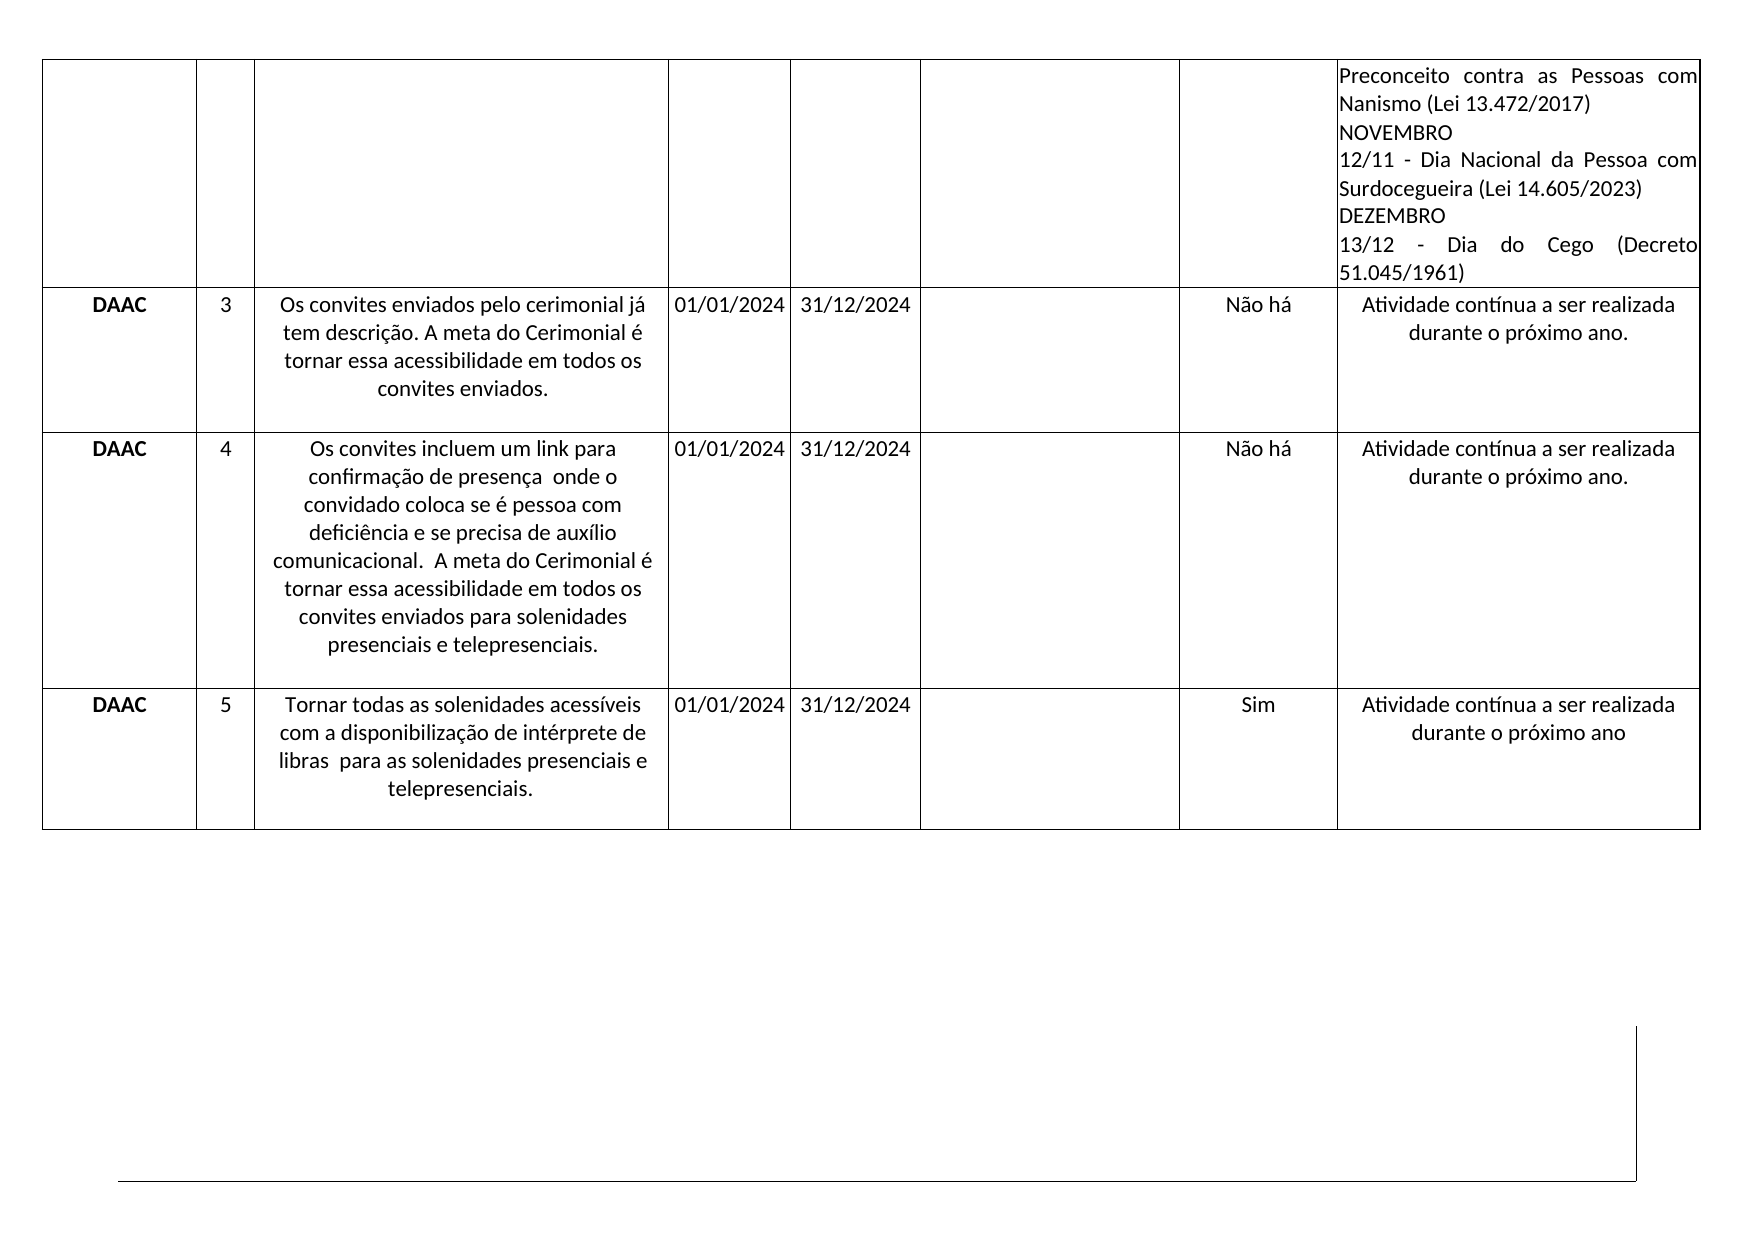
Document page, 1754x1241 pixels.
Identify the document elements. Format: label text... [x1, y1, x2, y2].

table_cell DAAC [43, 433, 196, 688]
table_cell 31/12/2024 [791, 288, 920, 432]
table_cell Os convites enviados pelo cerimonial já tem descrição. A meta do Cerimonial é tornar essa acessibilidade em todos os convites enviados. [255, 288, 668, 432]
table_cell 4 [197, 433, 254, 688]
table_cell 31/12/2024 [791, 433, 920, 688]
table_cell 3 [197, 288, 254, 432]
table_cell 01/01/2024 [669, 288, 790, 432]
table_cell [921, 689, 1179, 829]
table_cell [921, 433, 1179, 688]
table_cell [1180, 60, 1337, 287]
table_cell Atividade contínua a ser realizada durante o próximo ano [1338, 689, 1699, 829]
table_cell [255, 60, 668, 287]
table_cell [921, 60, 1179, 287]
table_cell 5 [197, 689, 254, 829]
table_cell Atividade contínua a ser realizada durante o próximo ano. [1338, 433, 1699, 688]
table_cell [669, 60, 790, 287]
table_cell [197, 60, 254, 287]
table_cell 01/01/2024 [669, 433, 790, 688]
table_cell Preconceito contra as Pessoas com Nanismo (Lei 13.472/2017) NOVEMBRO 12/11 - Dia Nacional da Pessoa com Surdocegueira (Lei 14.605/2023) DEZEMBRO 13/12 - Dia do Cego (Decreto 51.045/1961) [1338, 60, 1699, 287]
table_cell [791, 60, 920, 287]
table_cell [921, 288, 1179, 432]
table_cell Sim [1180, 689, 1337, 829]
table_cell Atividade contínua a ser realizada durante o próximo ano. [1338, 288, 1699, 432]
table_cell DAAC [43, 689, 196, 829]
table_cell DAAC [43, 288, 196, 432]
table_cell 01/01/2024 [669, 689, 790, 829]
table_cell Tornar todas as solenidades acessíveis com a disponibilização de intérprete de libras para as solenidades presenciais e telepresenciais. [255, 689, 668, 829]
table_cell Não há [1180, 433, 1337, 688]
table_cell Os convites incluem um link para confirmação de presença onde o convidado coloca se é pessoa com deficiência e se precisa de auxílio comunicacional. A meta do Cerimonial é tornar essa acessibilidade em todos os convites enviados para solenidades presenciais e telepresenciais. [255, 433, 668, 688]
table_cell [43, 60, 196, 287]
table_cell Não há [1180, 288, 1337, 432]
table_cell 31/12/2024 [791, 689, 920, 829]
